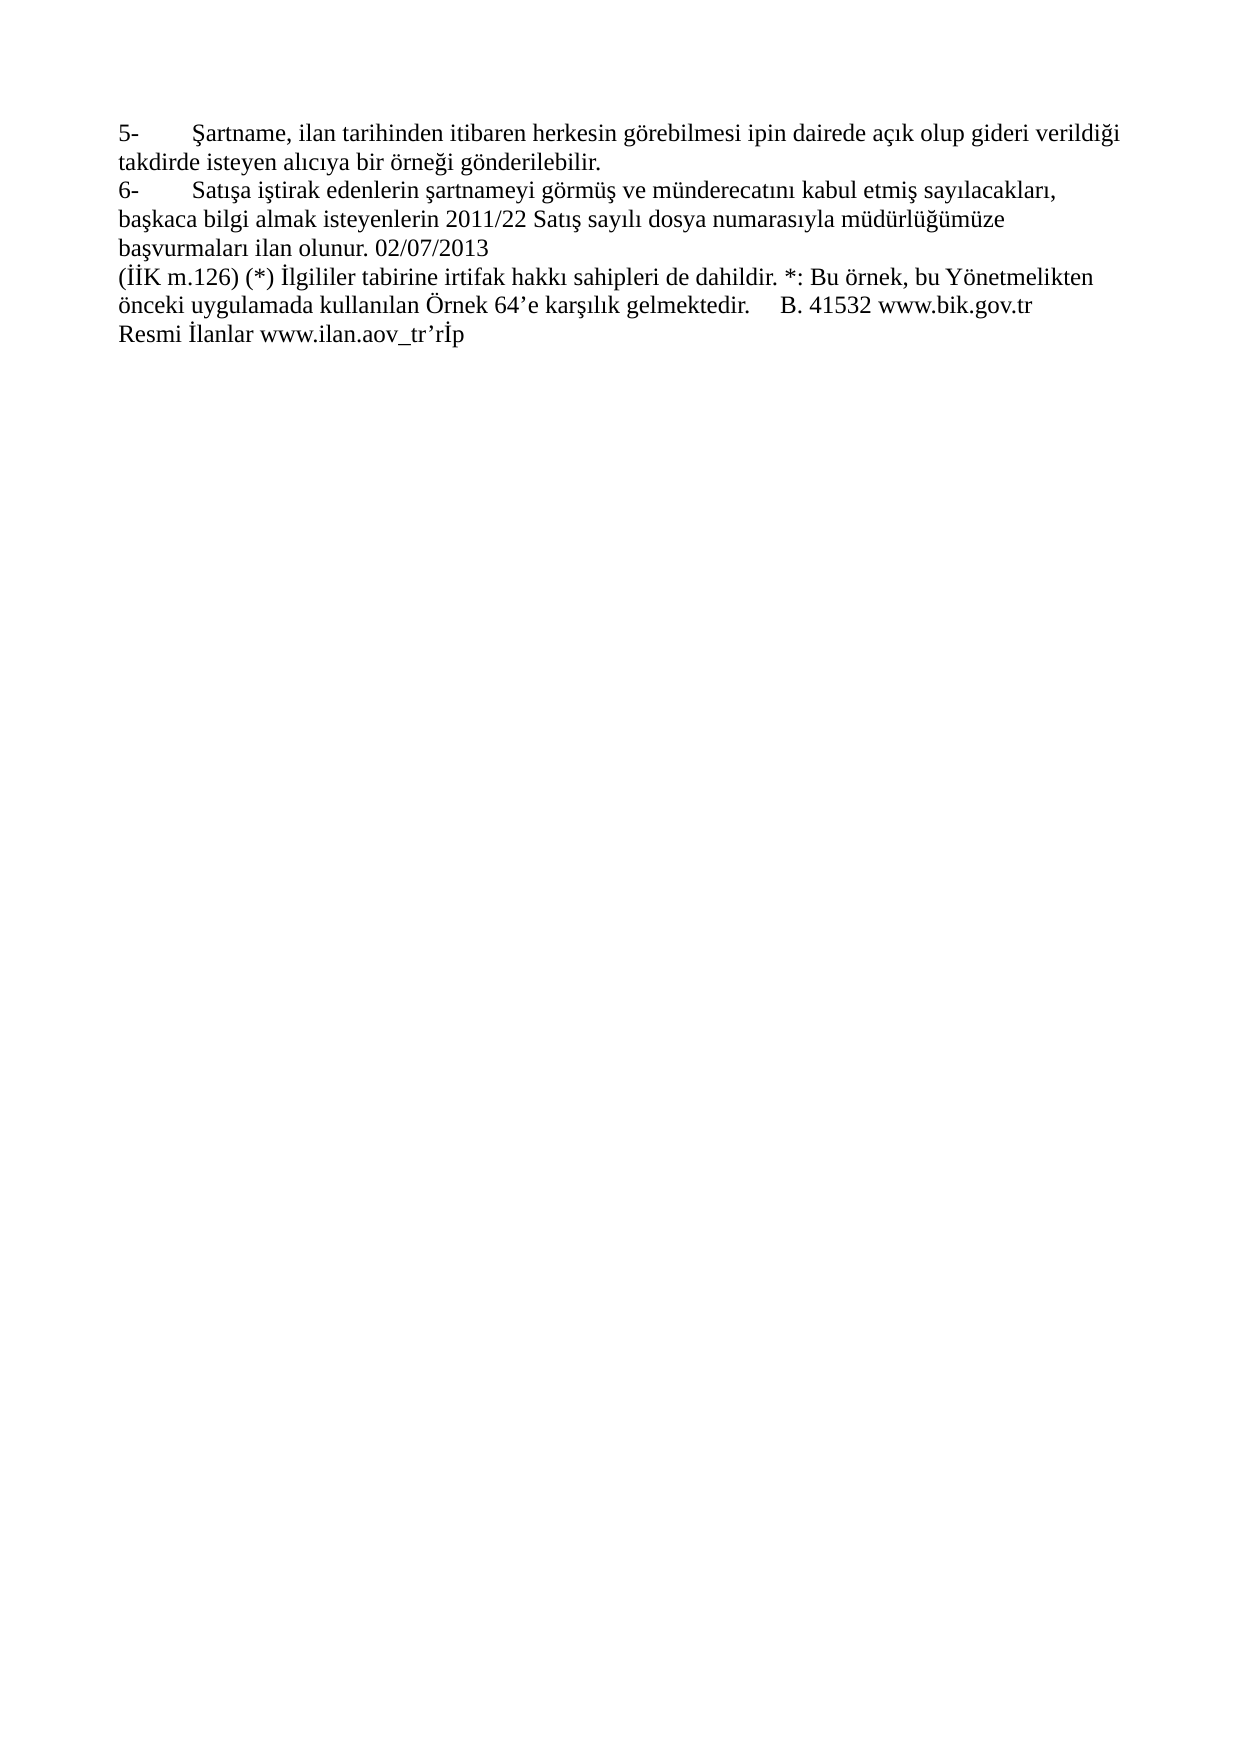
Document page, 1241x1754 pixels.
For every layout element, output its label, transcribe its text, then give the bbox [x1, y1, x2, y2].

text 6- Satışa iştirak edenlerin şartnameyi görmüş ve münderecatını kabul etmiş sayılacakları, başkaca bilgi almak isteyenlerin 2011/22 Satış sayılı dosya numarasıyla müdürlüğümüze başvurmaları ilan olunur. 02/07/2013 [118, 176, 1122, 262]
text 5- Şartname, ilan tarihinden itibaren herkesin görebilmesi ipin dairede açık olup gideri verildiği takdirde isteyen alıcıya bir örneği gönderilebilir. [118, 118, 1122, 176]
text Resmi İlanlar www.ilan.aov_tr’rİp [118, 319, 1122, 348]
text (İİK m.126) (*) İlgililer tabirine irtifak hakkı sahipleri de dahildir. *: Bu örnek, bu Yönetmelikten önceki uygulamada kullanılan Örnek 64’e karşılık gelmektedir. B. 41532 www.bik.gov.tr [118, 262, 1122, 319]
